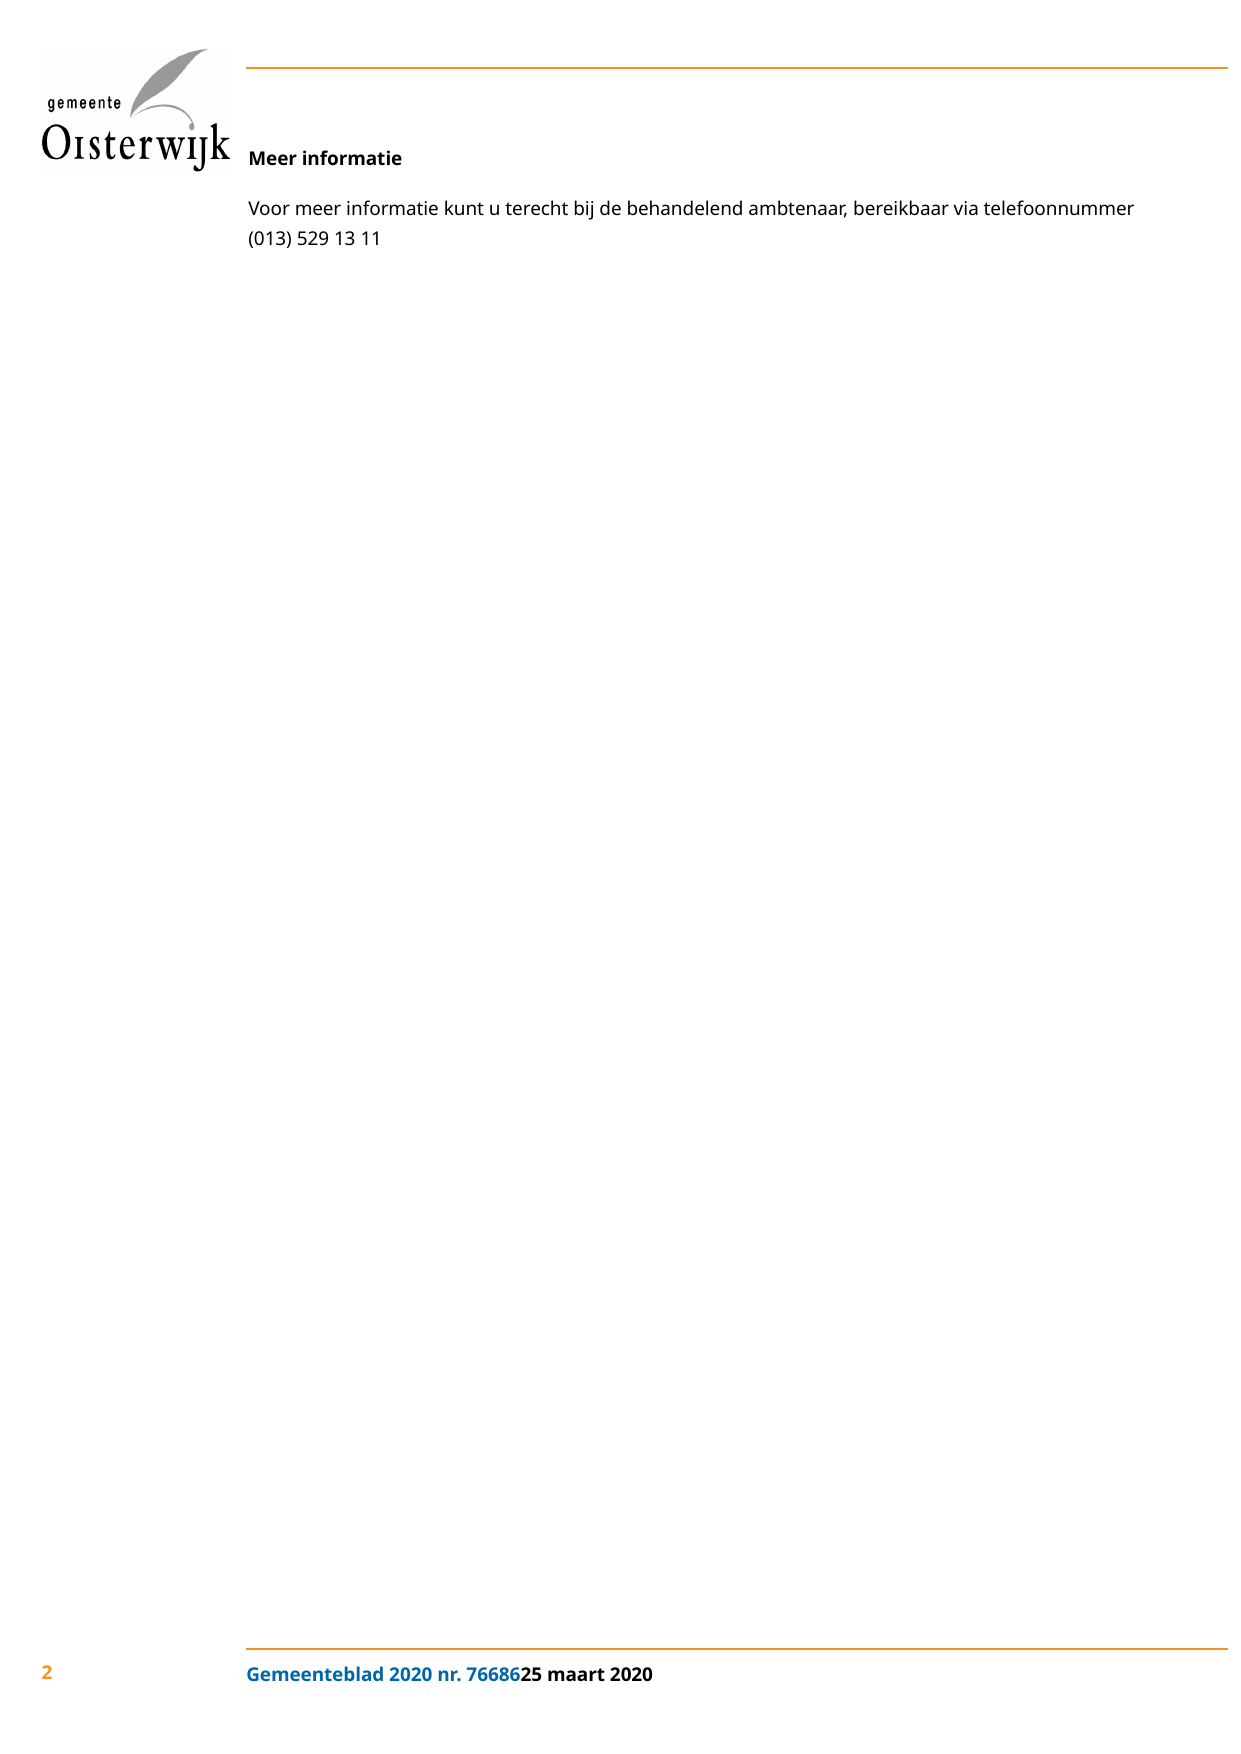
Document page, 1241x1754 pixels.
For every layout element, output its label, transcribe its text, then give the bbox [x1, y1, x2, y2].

text Meer informatie [248, 145, 1152, 171]
picture [41, 47, 231, 172]
text Voor meer informatie kunt u terecht bij de behandelend ambtenaar, bereikbaar via telefoonnummer (013) 529 13 11 [248, 196, 1152, 251]
